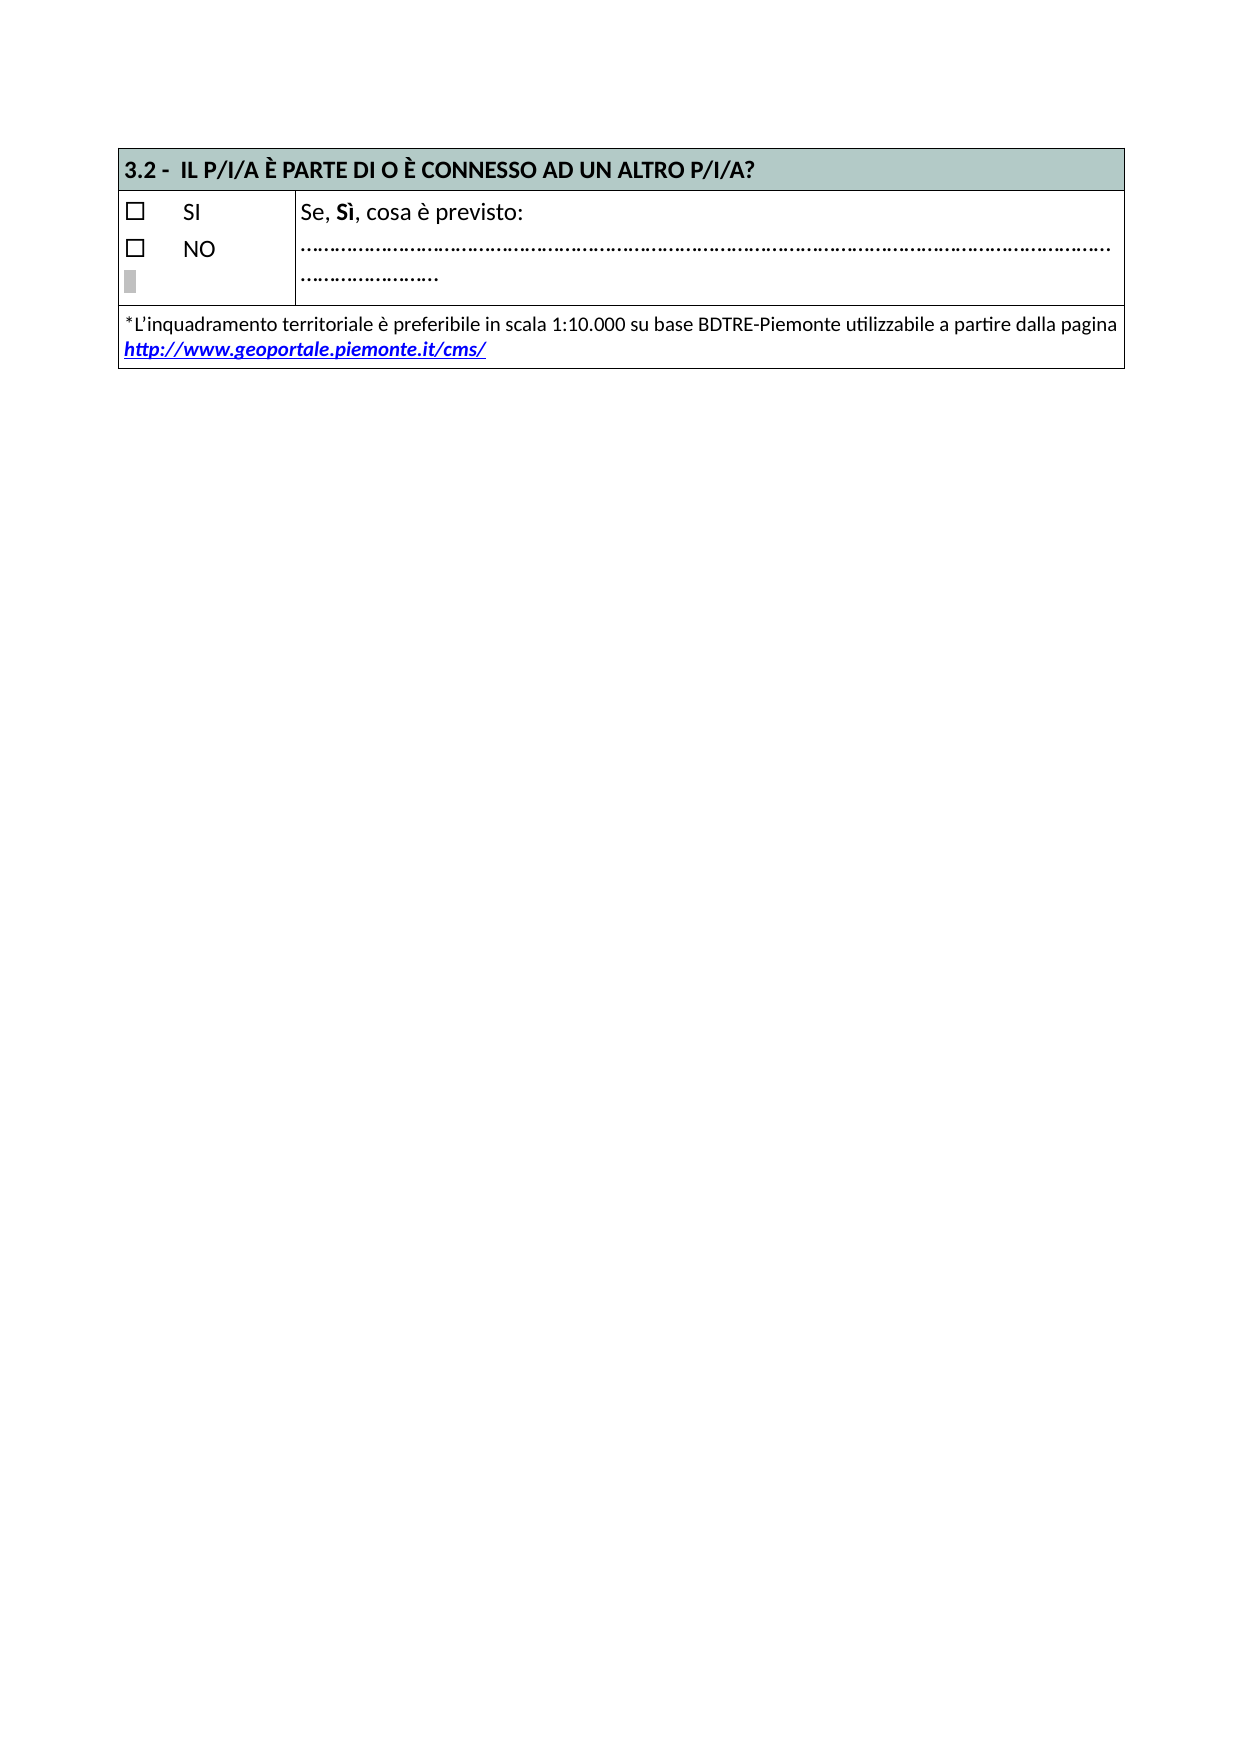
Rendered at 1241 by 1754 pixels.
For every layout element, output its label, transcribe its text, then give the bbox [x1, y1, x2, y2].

table_cell SI NO  [119, 191, 295, 304]
table_cell 3.2 - IL P/I/A È PARTE DI O È CONNESSO AD UN ALTRO P/I/A? [119, 149, 1124, 190]
table_cell *L’inquadramento territoriale è preferibile in scala 1:10.000 su base BDTRE-Piemonte utilizzabile a partire dalla pagina http://www.geoportale.piemonte.it/cms/ [119, 306, 1124, 367]
table_cell Se, Sì, cosa è previsto: ………………………………………………………………………………………………………………………………………………… [296, 191, 1124, 304]
